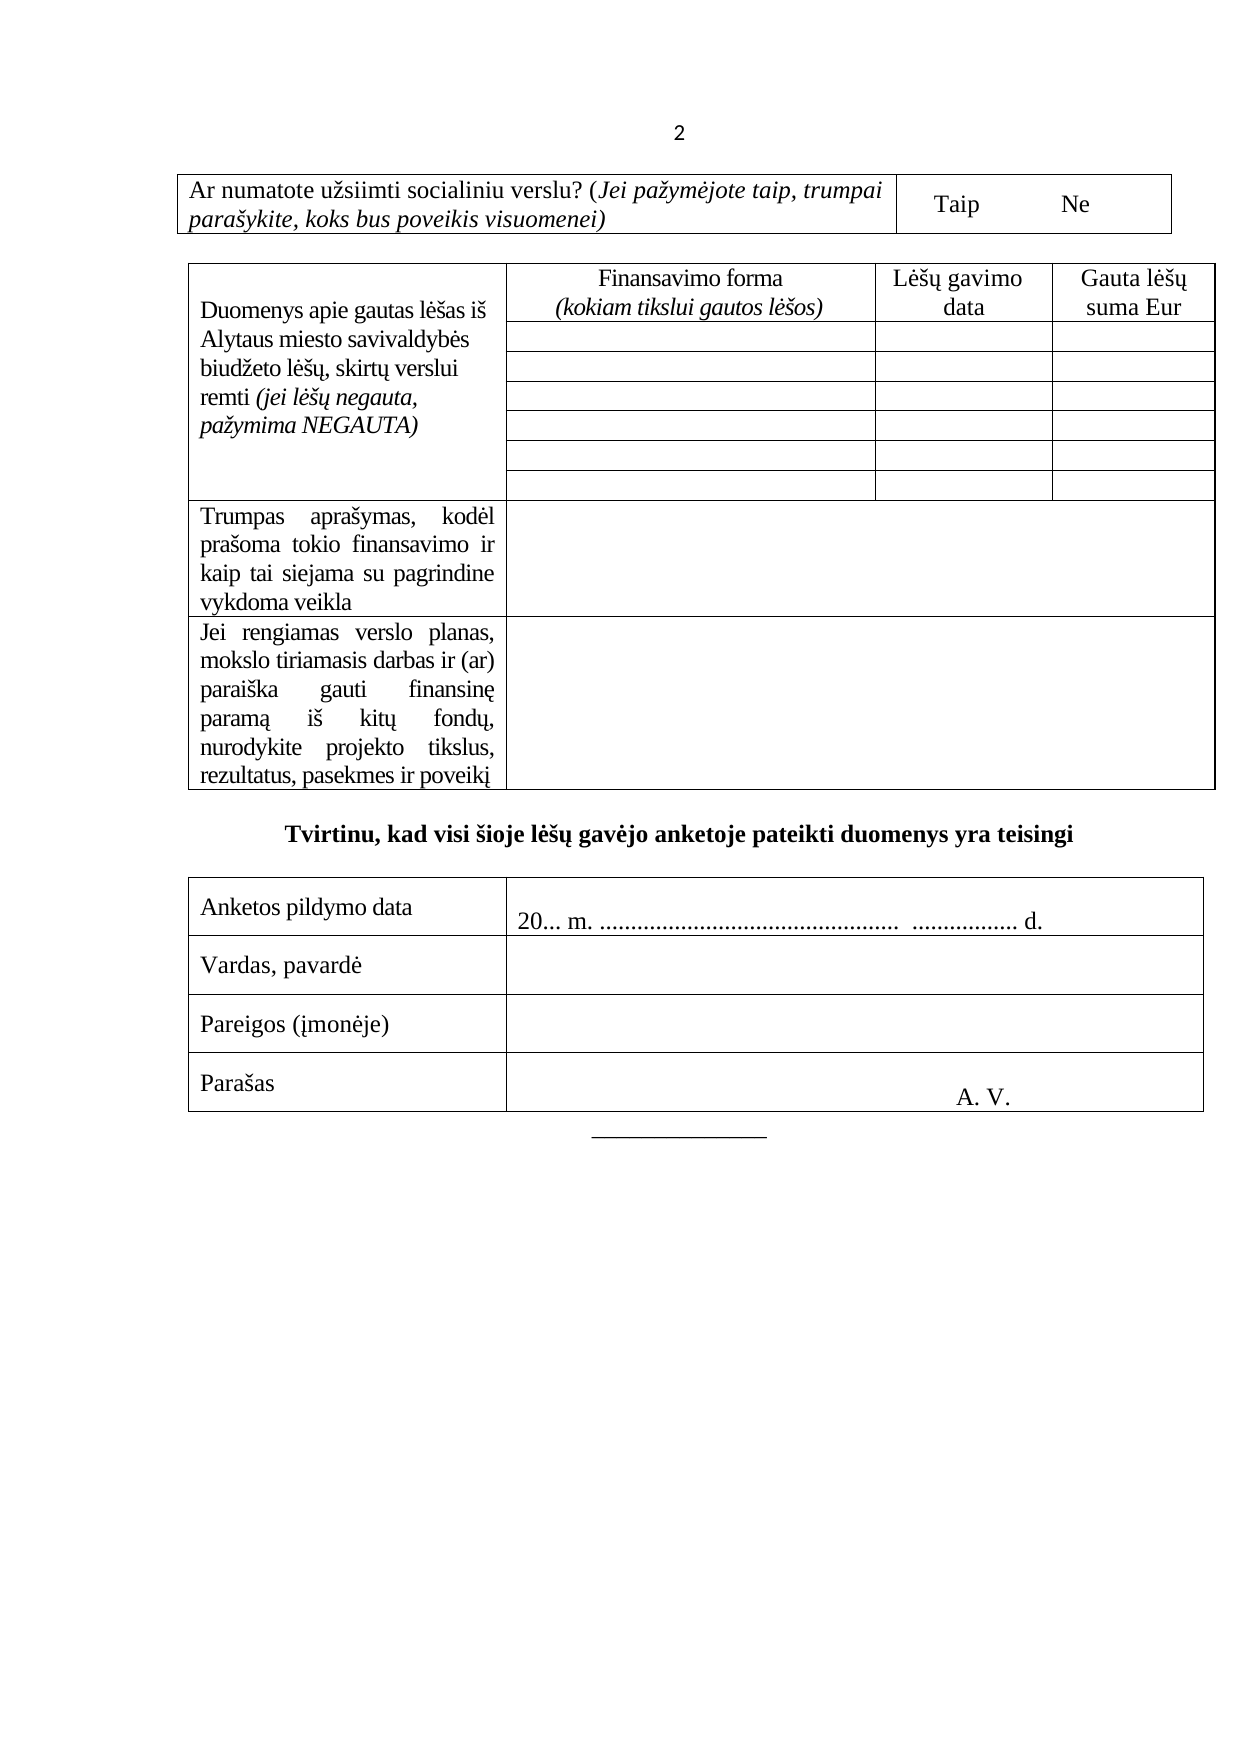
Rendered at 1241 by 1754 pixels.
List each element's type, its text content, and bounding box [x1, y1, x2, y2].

table_cell [1053, 471, 1214, 500]
text Tvirtinu, kad visi šioje lėšų gavėjo anketoje pateikti duomenys yra teisingi [177, 819, 1181, 848]
table_cell [507, 352, 875, 381]
table_cell [1053, 411, 1214, 440]
table_cell [1053, 322, 1214, 351]
table_cell Taip Ne [897, 175, 1171, 233]
table_cell Ar numatote užsiimti socialiniu verslu? (Jei pažymėjote taip, trumpai parašykite, koks bus poveikis visuomenei) [178, 175, 896, 233]
table_cell [507, 936, 1203, 994]
table_cell [507, 322, 875, 351]
table_cell [876, 411, 1052, 440]
table_header Duomenys apie gautas lėšas iš Alytaus miesto savivaldybės biudžeto lėšų, skirtų verslui remti (jei lėšų negauta, pažymima NEGAUTA) [189, 264, 506, 500]
table_cell [1053, 382, 1214, 410]
table_cell [1053, 352, 1214, 381]
table_cell [507, 471, 875, 500]
table_cell Parašas [189, 1053, 506, 1111]
table_cell A. V. [507, 1053, 1203, 1111]
table_cell [876, 382, 1052, 410]
table_cell [507, 441, 875, 470]
table_cell [876, 352, 1052, 381]
text ______________ [177, 1112, 1181, 1141]
table_header 20... m. ................................................ ................. d. [507, 878, 1203, 935]
table_cell [507, 617, 1214, 789]
table_cell [507, 501, 1214, 616]
table_cell Jei rengiamas verslo planas, mokslo tiriamasis darbas ir (ar) paraiška gauti finansinę paramą iš kitų fondų, nurodykite projekto tikslus, rezultatus, pasekmes ir poveikį [189, 617, 506, 789]
table_cell [1053, 441, 1214, 470]
table_header Gauta lėšų suma Eur [1053, 264, 1214, 321]
table_cell Pareigos (įmonėje) [189, 995, 506, 1052]
table_cell Trumpas aprašymas, kodėl prašoma tokio finansavimo ir kaip tai siejama su pagrindine vykdoma veikla [189, 501, 506, 616]
table_cell Vardas, pavardė [189, 936, 506, 994]
table_cell [507, 411, 875, 440]
table_header Anketos pildymo data [189, 878, 506, 935]
table_cell [507, 382, 875, 410]
table_cell [876, 471, 1052, 500]
table_cell [507, 995, 1203, 1052]
table_header Lėšų gavimo data [876, 264, 1052, 321]
table_header Finansavimo forma (kokiam tikslui gautos lėšos) [507, 264, 875, 321]
table_cell [876, 322, 1052, 351]
table_cell [876, 441, 1052, 470]
